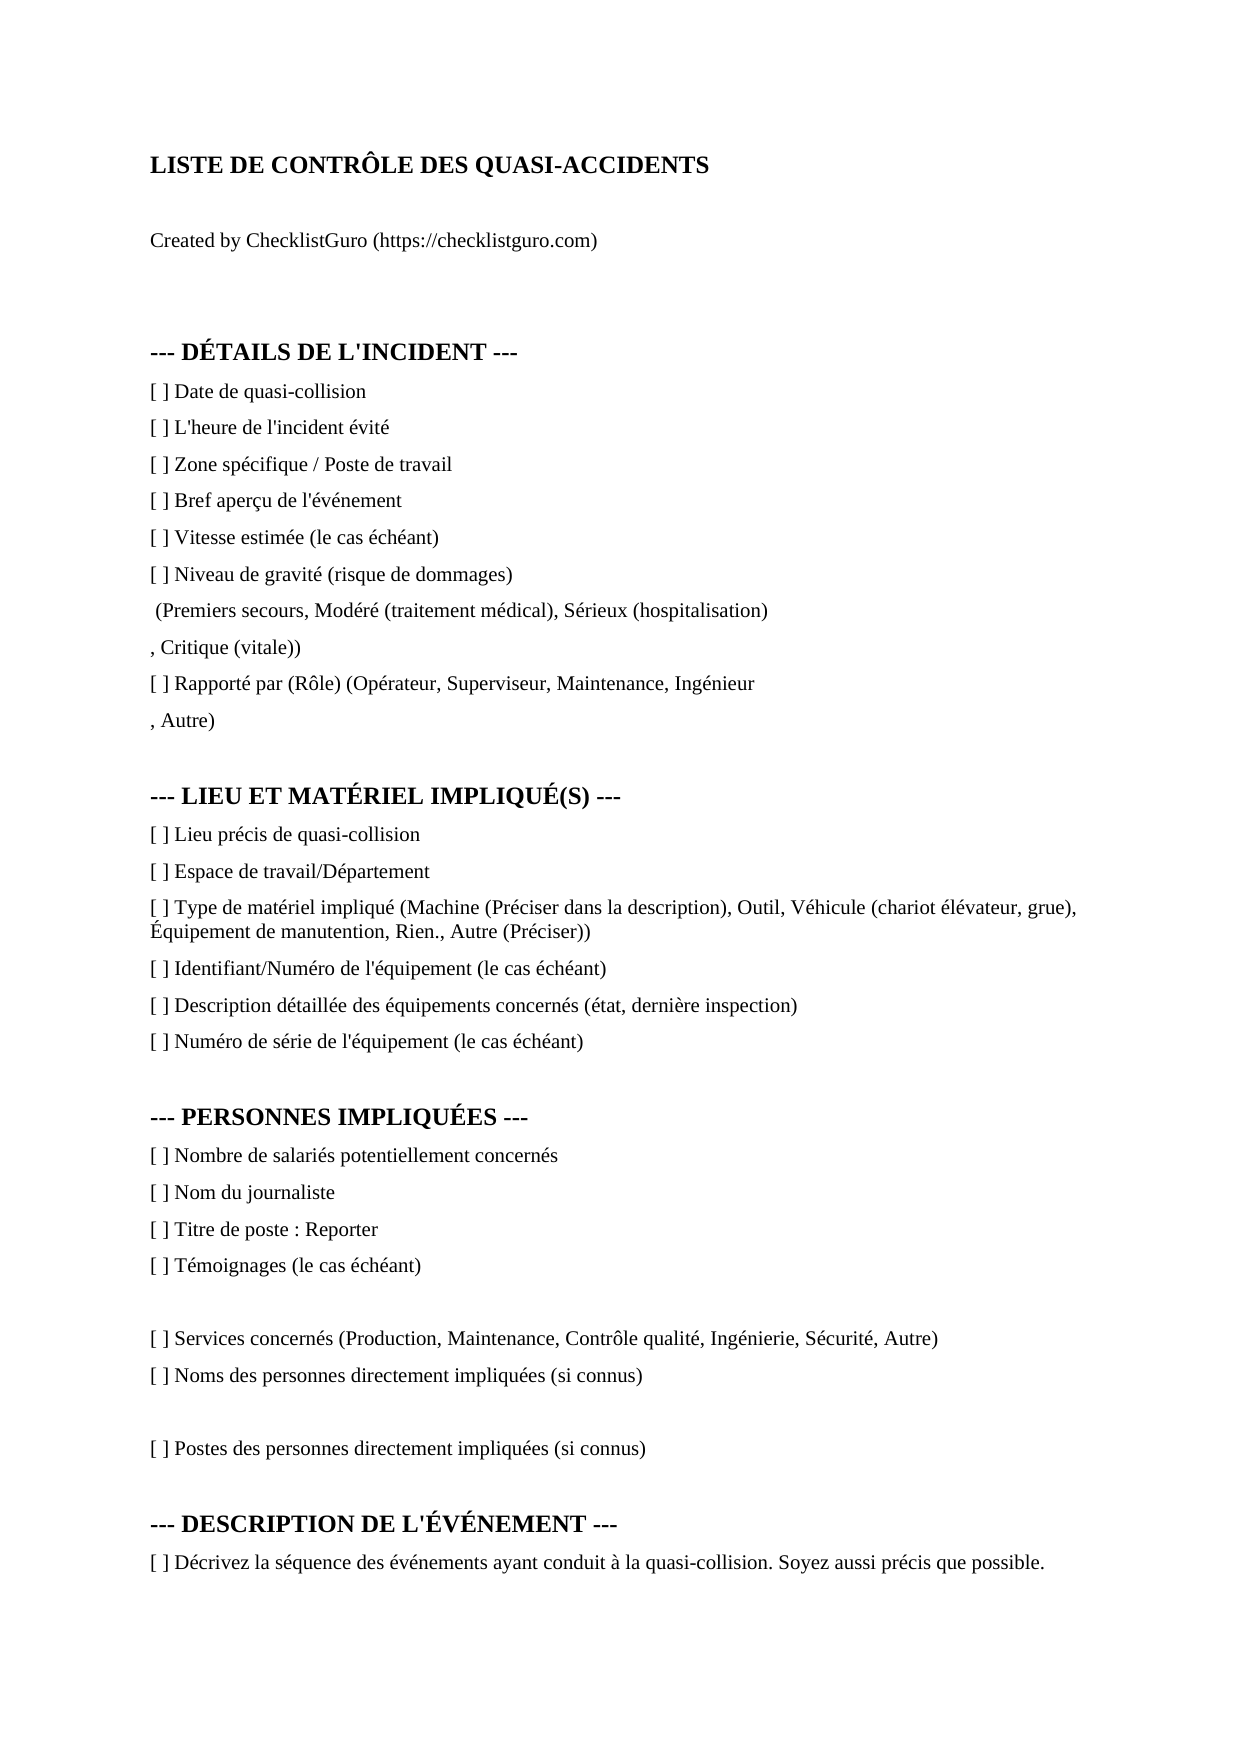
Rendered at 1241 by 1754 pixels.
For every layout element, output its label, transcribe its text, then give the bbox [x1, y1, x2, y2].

text Created by ChecklistGuro (https://checklistguro.com) [150, 228, 1090, 252]
text [ ] Vitesse estimée (le cas échéant) [150, 525, 1090, 549]
text [ ] Date de quasi-collision [150, 379, 1090, 403]
text , Critique (vitale)) [150, 635, 1090, 659]
text , Autre) [150, 708, 1090, 732]
text [ ] Postes des personnes directement impliquées (si connus) [150, 1436, 1090, 1460]
text [ ] Services concernés (Production, Maintenance, Contrôle qualité, Ingénierie, Sécurité, Autre) [150, 1326, 1090, 1350]
text [ ] Type de matériel impliqué (Machine (Préciser dans la description), Outil, Véhicule (chariot élévateur, grue), Équipement de manutention, Rien., Autre (Préciser)) [150, 895, 1090, 943]
text --- LIEU ET MATÉRIEL IMPLIQUÉ(S) --- [150, 781, 1090, 810]
text [ ] Espace de travail/Département [150, 859, 1090, 883]
text [ ] Numéro de série de l'équipement (le cas échéant) [150, 1029, 1090, 1053]
text --- DÉTAILS DE L'INCIDENT --- [150, 337, 1090, 366]
text [ ] Bref aperçu de l'événement [150, 488, 1090, 512]
text [ ] Niveau de gravité (risque de dommages) [150, 562, 1090, 586]
text [ ] Description détaillée des équipements concernés (état, dernière inspection) [150, 992, 1090, 1017]
text [ ] Identifiant/Numéro de l'équipement (le cas échéant) [150, 956, 1090, 980]
text --- DESCRIPTION DE L'ÉVÉNEMENT --- [150, 1509, 1090, 1538]
text [ ] Nombre de salariés potentiellement concernés [150, 1143, 1090, 1167]
text (Premiers secours, Modéré (traitement médical), Sérieux (hospitalisation) [150, 598, 1090, 622]
text [ ] Nom du journaliste [150, 1180, 1090, 1204]
text --- PERSONNES IMPLIQUÉES --- [150, 1102, 1090, 1131]
text [ ] Rapporté par (Rôle) (Opérateur, Superviseur, Maintenance, Ingénieur [150, 671, 1090, 695]
text [ ] Zone spécifique / Poste de travail [150, 452, 1090, 476]
text [ ] Titre de poste : Reporter [150, 1217, 1090, 1241]
text [ ] L'heure de l'incident évité [150, 415, 1090, 439]
text [ ] Témoignages (le cas échéant) [150, 1253, 1090, 1277]
text LISTE DE CONTRÔLE DES QUASI-ACCIDENTS [150, 150, 1090, 179]
text [ ] Noms des personnes directement impliquées (si connus) [150, 1363, 1090, 1387]
text [ ] Décrivez la séquence des événements ayant conduit à la quasi-collision. Soyez aussi précis que possible. [150, 1550, 1090, 1574]
text [ ] Lieu précis de quasi-collision [150, 822, 1090, 846]
